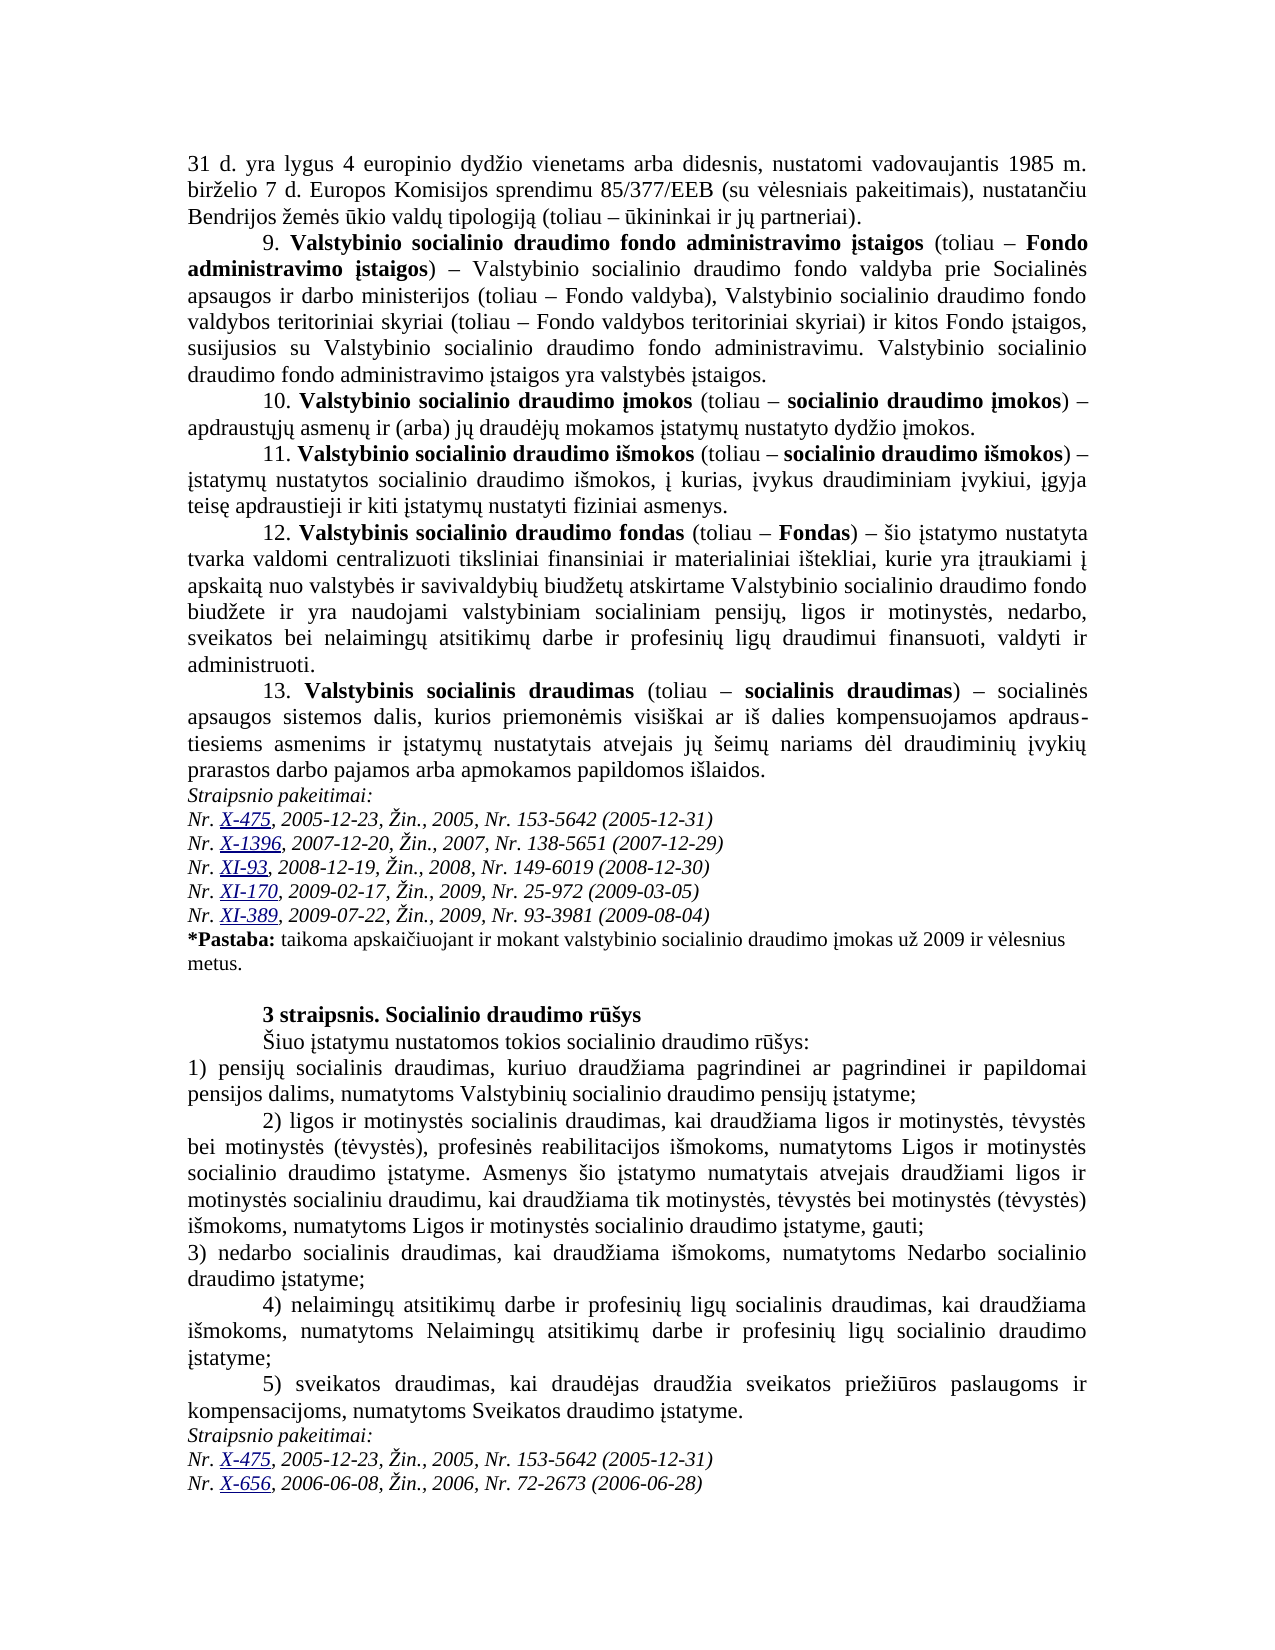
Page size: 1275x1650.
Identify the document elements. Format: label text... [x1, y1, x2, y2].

text Nr. X-656, 2006-06-08, Žin., 2006, Nr. 72-2673 (2006-06-28) [187, 1471, 1088, 1495]
text 1) pensijų socialinis draudimas, kuriuo draudžiama pagrindinei ar pagrindinei ir papildomai pensijos dalims, numatytoms Valstybinių socialinio draudimo pensijų įstatyme; [187, 1054, 1088, 1107]
text Nr. XI-170, 2009-02-17, Žin., 2009, Nr. 25-972 (2009-03-05) [187, 879, 1087, 903]
text Nr. XI-389, 2009-07-22, Žin., 2009, Nr. 93-3981 (2009-08-04) [187, 903, 1087, 927]
text 10. Valstybinio socialinio draudimo įmokos (toliau – socialinio draudimo įmokos) – apdraustųjų asmenų ir (arba) jų draudėjų mokamos įstatymų nustatyto dydžio įmokos. [187, 387, 1088, 440]
text 5) sveikatos draudimas, kai draudėjas draudžia sveikatos priežiūros paslaugoms ir kompensacijoms, numatytoms Sveikatos draudimo įstatyme. [187, 1370, 1088, 1423]
text 9. Valstybinio socialinio draudimo fondo administravimo įstaigos (toliau – Fondo administravimo įstaigos) – Valstybinio socialinio draudimo fondo valdyba prie Socialinės apsaugos ir darbo ministerijos (toliau – Fondo valdyba), Valstybinio socialinio draudimo fondo valdybos teritoriniai skyriai (toliau – Fondo valdybos teritoriniai skyriai) ir kitos Fondo įstaigos, susijusios su Valstybinio socialinio draudimo fondo administravimu. Valstybinio socialinio draudimo fondo administravimo įstaigos yra valstybės įstaigos. [187, 229, 1088, 387]
text 13. Valstybinis socialinis draudimas (toliau – socialinis draudimas) – socialinės apsaugos sistemos dalis, kurios priemonėmis visiškai ar iš dalies kompensuojamos apdraus­tiesiems asmenims ir įstatymų nustatytais atvejais jų šeimų nariams dėl draudiminių įvykių prarastos darbo pajamos arba apmokamos papildomos išlaidos. [187, 677, 1088, 782]
text 3) nedarbo socialinis draudimas, kai draudžiama išmokoms, numatytoms Nedarbo socialinio draudimo įstatyme; [187, 1238, 1088, 1291]
text 3 straipsnis. Socialinio draudimo rūšys [187, 1001, 1088, 1028]
text Šiuo įstatymu nustatomos tokios socialinio draudimo rūšys: [187, 1028, 1088, 1054]
text 2) ligos ir motinystės socialinis draudimas, kai draudžiama ligos ir motinystės, tėvystės bei motinystės (tėvystės), profesinės reabilitacijos išmokoms, numatytoms Ligos ir motinystės socialinio draudimo įstatyme. Asmenys šio įstatymo numatytais atvejais draudžiami ligos ir motinystės socialiniu draudimu, kai draudžiama tik motinystės, tėvystės bei motinystės (tėvystės) išmokoms, numatytoms Ligos ir motinystės socialinio draudimo įstatyme, gauti; [187, 1107, 1087, 1238]
text *Pastaba: taikoma apskaičiuojant ir mokant valstybinio socialinio draudimo įmokas už 2009 ir vėlesnius metus. [187, 927, 1087, 975]
text Straipsnio pakeitimai: [187, 1423, 1088, 1447]
text Nr. X-475, 2005-12-23, Žin., 2005, Nr. 153-5642 (2005-12-31) [187, 807, 1088, 831]
text 11. Valstybinio socialinio draudimo išmokos (toliau – socialinio draudimo išmokos) – įstatymų nustatytos socialinio draudimo išmokos, į kurias, įvykus draudiminiam įvykiui, įgyja teisę apdraustieji ir kiti įstatymų nustatyti fiziniai asmenys. [187, 440, 1088, 519]
text Nr. X-475, 2005-12-23, Žin., 2005, Nr. 153-5642 (2005-12-31) [187, 1447, 1088, 1471]
text Nr. XI-93, 2008-12-19, Žin., 2008, Nr. 149-6019 (2008-12-30) [187, 855, 1087, 879]
text 4) nelaimingų atsitikimų darbe ir profesinių ligų socialinis draudimas, kai draudžiama išmokoms, numatytoms Nelaimingų atsitikimų darbe ir profesinių ligų socialinio draudimo įstatyme; [187, 1291, 1088, 1370]
text Nr. X-1396, 2007-12-20, Žin., 2007, Nr. 138-5651 (2007-12-29) [187, 831, 1088, 855]
text 12. Valstybinis socialinio draudimo fondas (toliau – Fondas) – šio įstatymo nustatyta tvarka valdomi centralizuoti tiksliniai finansiniai ir materialiniai ištekliai, kurie yra įtraukiami į apskaitą nuo valstybės ir savivaldybių biudžetų atskirtame Valstybinio socialinio draudimo fondo biudžete ir yra naudojami valstybiniam socialiniam pensijų, ligos ir motinystės, nedarbo, sveikatos bei nelaimingų atsitikimų darbe ir profesinių ligų draudimui finansuoti, valdyti ir administruoti. [187, 519, 1088, 677]
text Straipsnio pakeitimai: [187, 782, 1088, 807]
text 31 d. yra lygus 4 europinio dydžio vienetams arba didesnis, nustatomi vadovaujantis 1985 m. birželio 7 d. Europos Komisijos sprendimu 85/377/EEB (su vėlesniais pakeitimais), nustatančiu Bendrijos žemės ūkio valdų tipologiją (toliau – ūkininkai ir jų partneriai). [187, 150, 1088, 229]
